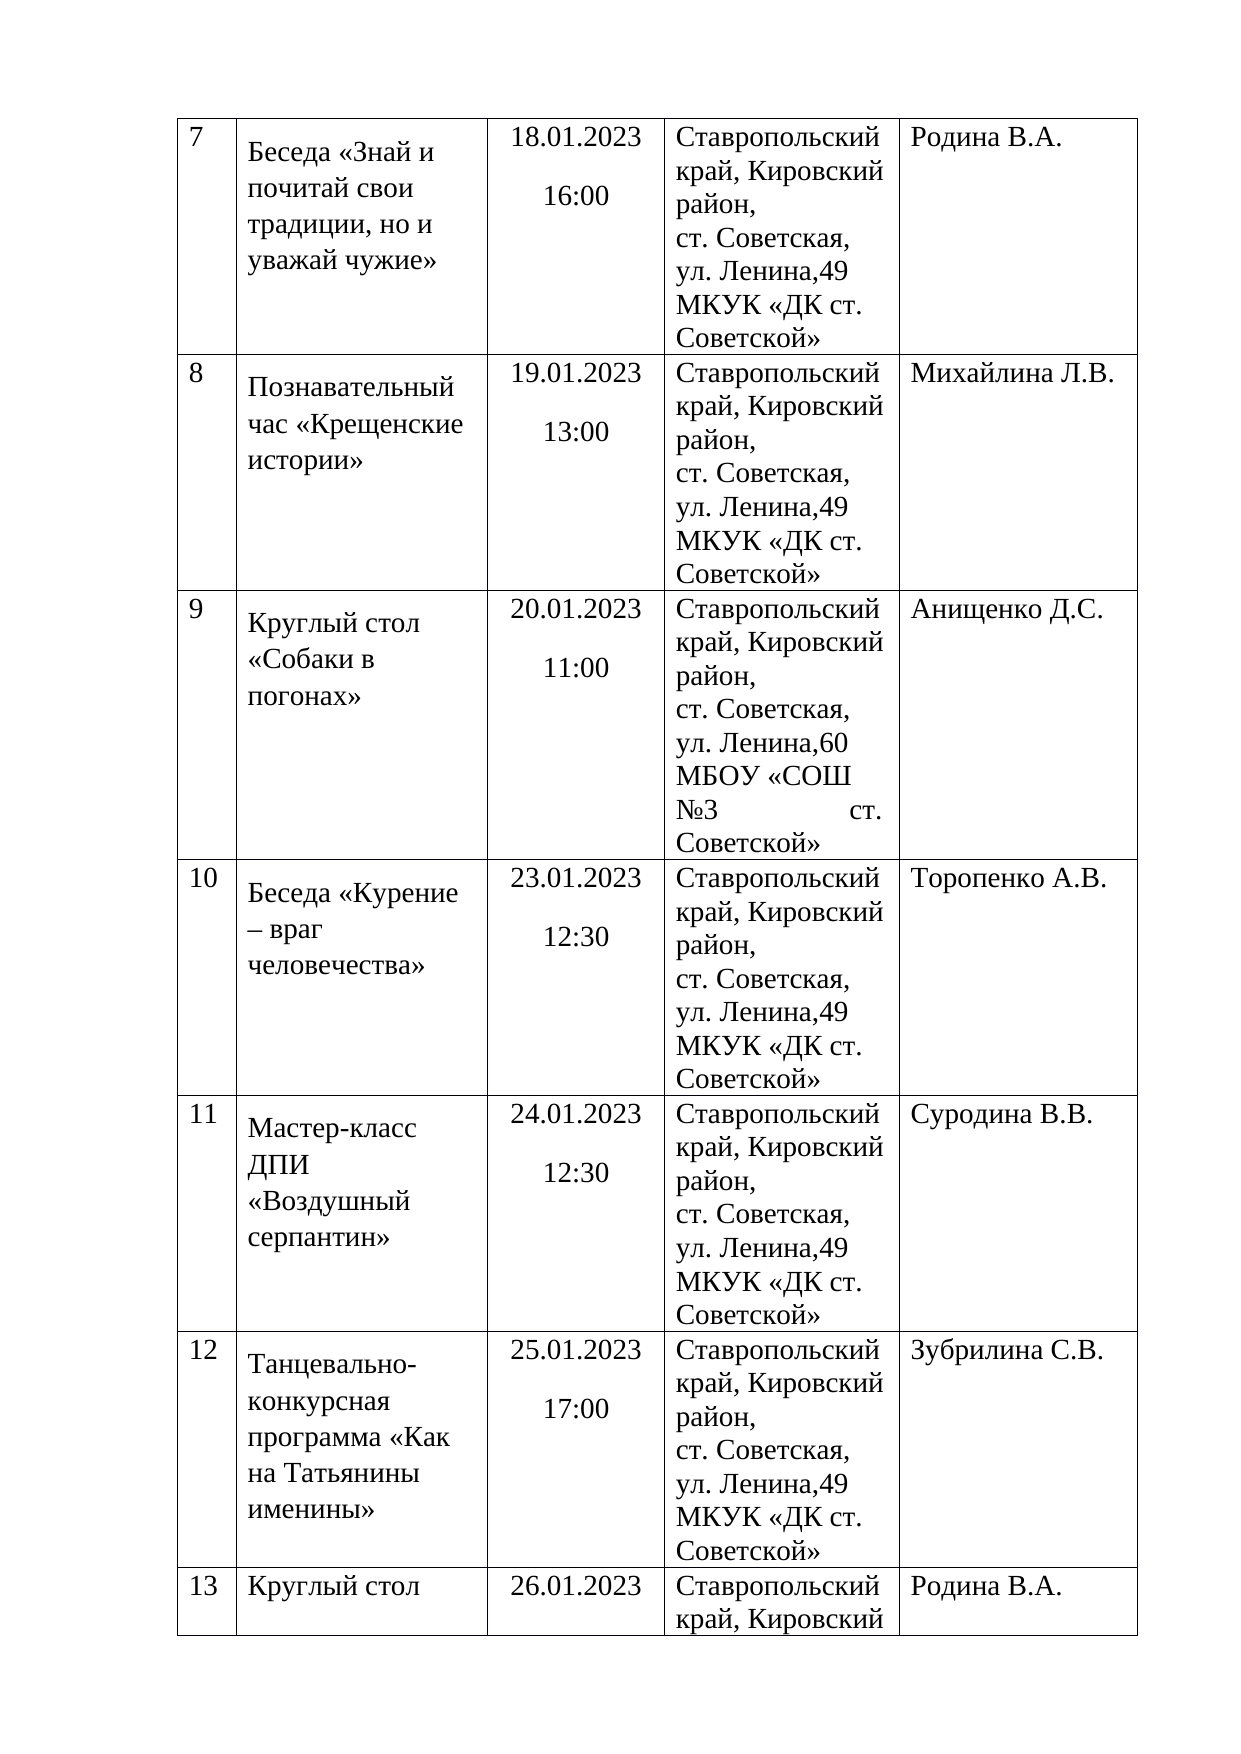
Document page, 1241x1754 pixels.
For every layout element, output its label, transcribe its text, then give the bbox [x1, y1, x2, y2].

table_cell Ставропольский край, Кировский район, ст. Советская, ул. Ленина,49 МКУК «ДК ст. Советской» [665, 860, 899, 1095]
table_cell Познавательный час «Крещенские истории» [237, 355, 487, 590]
table_cell Анищенко Д.С. [900, 591, 1137, 859]
table_cell Круглый стол [237, 1568, 487, 1635]
table_cell Суродина В.В. [900, 1096, 1137, 1331]
table_cell 24.01.2023 12:30 [488, 1096, 664, 1331]
table_cell 19.01.2023 13:00 [488, 355, 664, 590]
table_cell Ставропольский край, Кировский район, ст. Советская, ул. Ленина,49 МКУК «ДК ст. Советской» [665, 1332, 899, 1567]
table_cell Торопенко А.В. [900, 860, 1137, 1095]
table_cell 13 [178, 1568, 236, 1635]
table_cell 25.01.2023 17:00 [488, 1332, 664, 1567]
table_cell 23.01.2023 12:30 [488, 860, 664, 1095]
table_cell Михайлина Л.В. [900, 355, 1137, 590]
table_cell Ставропольский край, Кировский район, ст. Советская, ул. Ленина,49 МКУК «ДК ст. Советской» [665, 355, 899, 590]
table_cell Зубрилина С.В. [900, 1332, 1137, 1567]
table_cell 12 [178, 1332, 236, 1567]
table_cell Круглый стол «Собаки в погонах» [237, 591, 487, 859]
table_cell 20.01.2023 11:00 [488, 591, 664, 859]
table_cell 7 [178, 119, 236, 354]
table_cell Беседа «Курение – враг человечества» [237, 860, 487, 1095]
table_cell Беседа «Знай и почитай свои традиции, но и уважай чужие» [237, 119, 487, 354]
table_cell 11 [178, 1096, 236, 1331]
table_cell Ставропольский край, Кировский район, ст. Советская, ул. Ленина,49 МКУК «ДК ст. Советской» [665, 1096, 899, 1331]
table_cell Родина В.А. [900, 1568, 1137, 1635]
table_cell 8 [178, 355, 236, 590]
table_cell Танцевально-конкурсная программа «Как на Татьянины именины» [237, 1332, 487, 1567]
table_cell 18.01.2023 16:00 [488, 119, 664, 354]
table_cell Ставропольский край, Кировский район, ст. Советская, ул. Ленина,49 МКУК «ДК ст. Советской» [665, 119, 899, 354]
table_cell Родина В.А. [900, 119, 1137, 354]
table_cell 9 [178, 591, 236, 859]
table_cell 26.01.2023 [488, 1568, 664, 1635]
table_cell Мастер-класс ДПИ «Воздушный серпантин» [237, 1096, 487, 1331]
table_cell 10 [178, 860, 236, 1095]
table_cell Ставропольский край, Кировский район, ст. Советская, ул. Ленина,60 МБОУ «СОШ №3 ст. Советской» [665, 591, 899, 859]
table_cell Ставропольский край, Кировский [665, 1568, 899, 1635]
